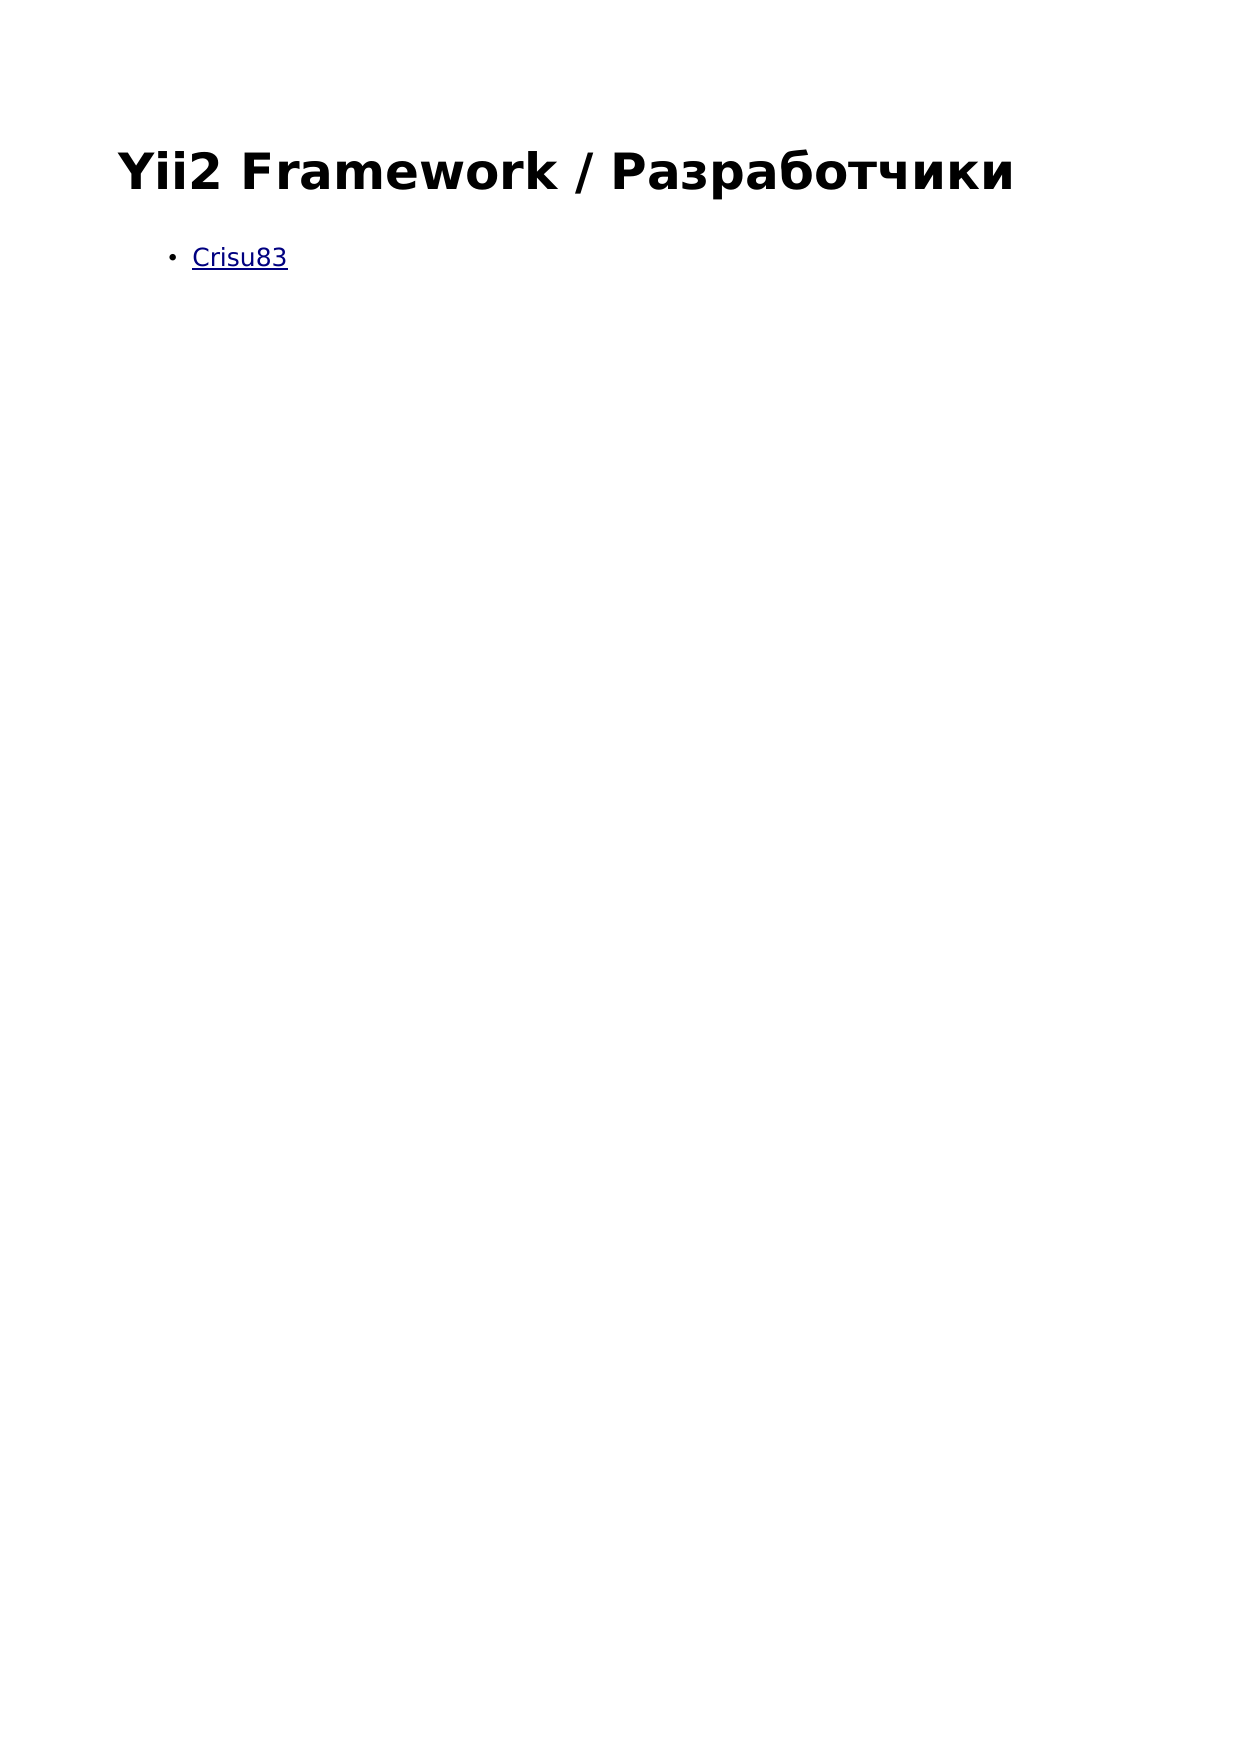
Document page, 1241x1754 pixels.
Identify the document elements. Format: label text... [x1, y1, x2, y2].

subtitle Yii2 Framework / Разработчики [118, 143, 1122, 201]
list Crisu83 [177, 243, 1122, 272]
